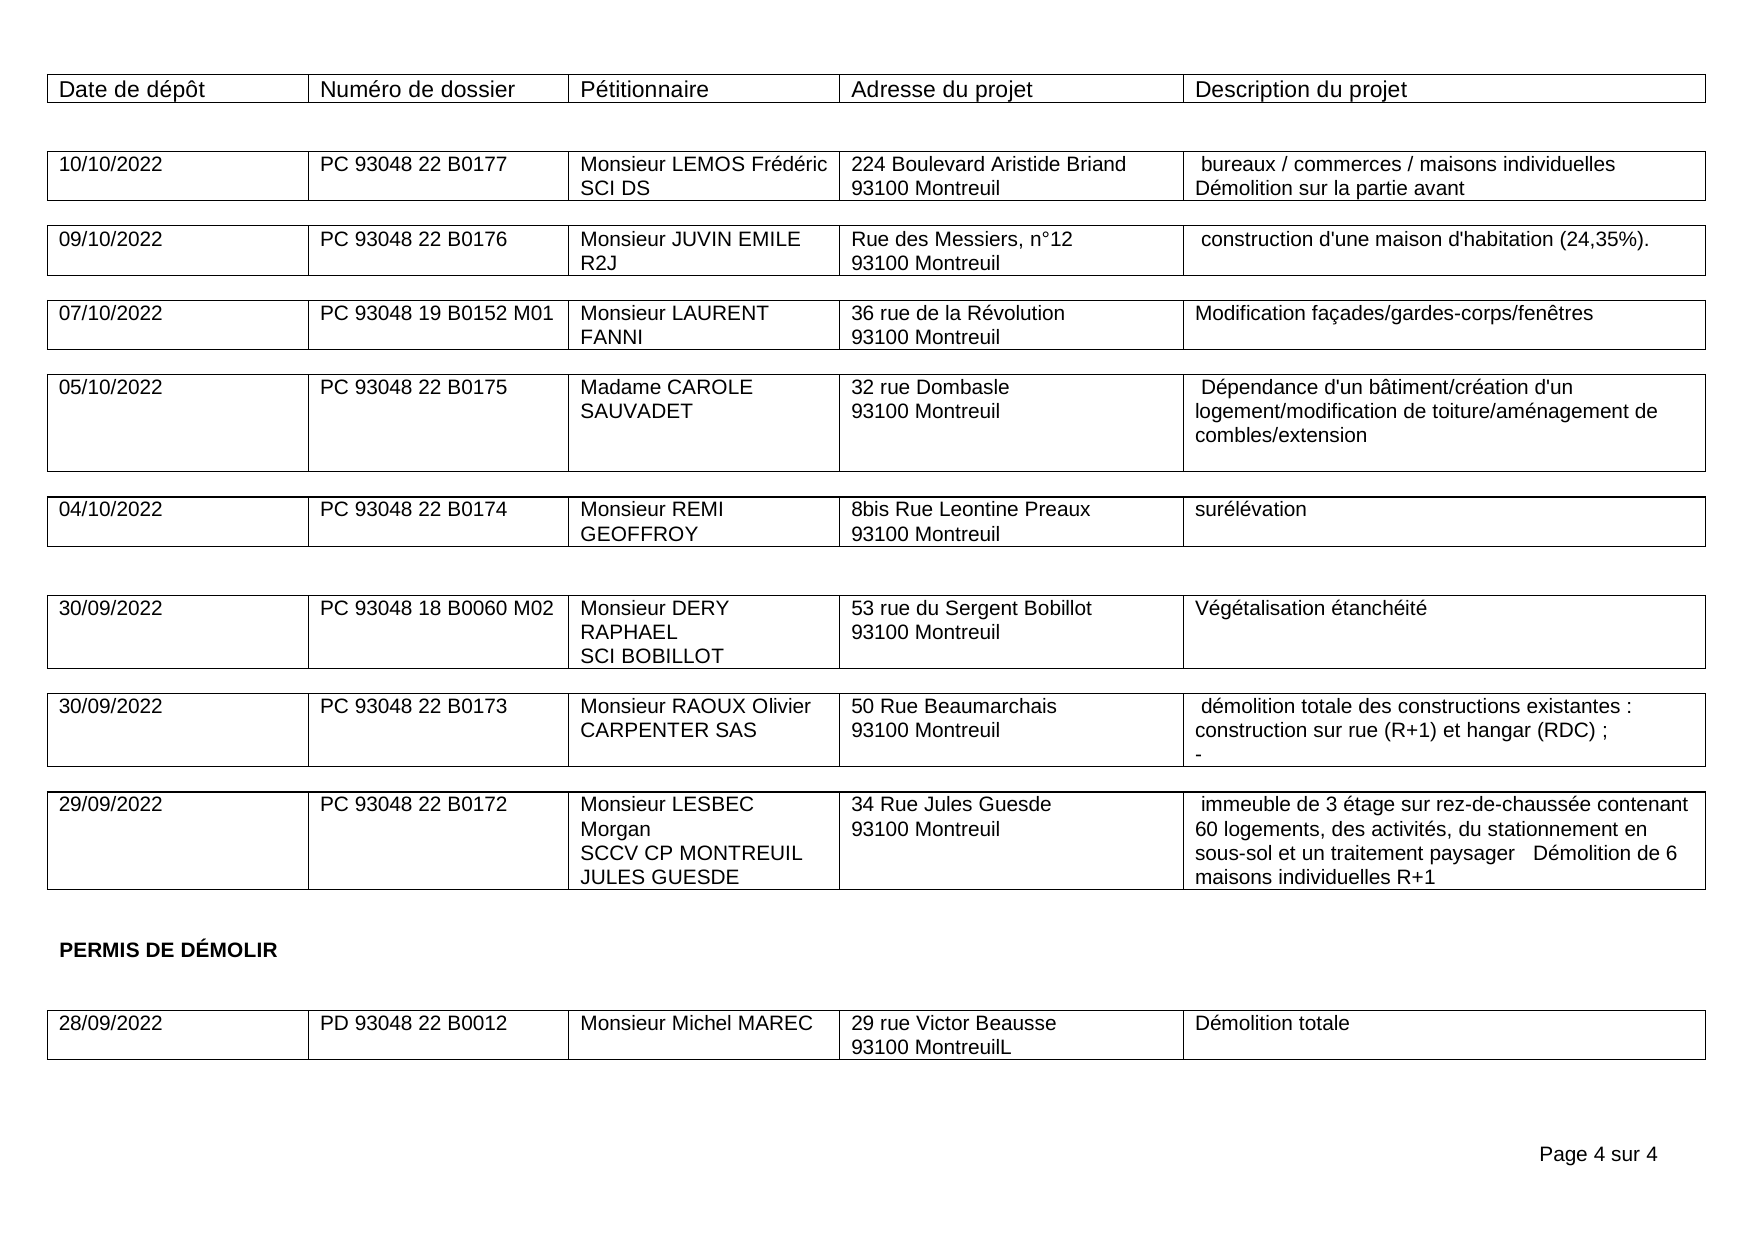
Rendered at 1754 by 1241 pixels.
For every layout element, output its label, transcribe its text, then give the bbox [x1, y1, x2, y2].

table_header bureaux / commerces / maisons individuelles Démolition sur la partie avant [1184, 152, 1705, 200]
table_header surélévation [1184, 498, 1705, 546]
table_header Madame CAROLE SAUVADET [569, 375, 839, 471]
table_header Monsieur LEMOS Frédéric SCI DS [569, 152, 839, 200]
table_header démolition totale des constructions existantes : construction sur rue (R+1) et hangar (RDC) ; - [1184, 694, 1705, 766]
table_header 53 rue du Sergent Bobillot 93100 Montreuil [840, 596, 1183, 668]
table_header Monsieur LAURENT FANNI [569, 301, 839, 349]
table_header 28/09/2022 [48, 1011, 308, 1059]
table_header immeuble de 3 étage sur rez-de-chaussée contenant 60 logements, des activités, du stationnement en sous-sol et un traitement paysager Démolition de 6 maisons individuelles R+1 [1184, 793, 1705, 889]
table_header Rue des Messiers, n°12 93100 Montreuil [840, 226, 1183, 274]
table_header PC 93048 19 B0152 M01 [309, 301, 568, 349]
table_header Végétalisation étanchéité [1184, 596, 1705, 668]
table_header Monsieur REMI GEOFFROY [569, 498, 839, 546]
table_header 29/09/2022 [48, 793, 308, 889]
table_header 07/10/2022 [48, 301, 308, 349]
table_header PC 93048 22 B0174 [309, 498, 568, 546]
table_header 10/10/2022 [48, 152, 308, 200]
table_header Monsieur Michel MAREC [569, 1011, 839, 1059]
table_header Monsieur JUVIN EMILE R2J [569, 226, 839, 274]
table_header 224 Boulevard Aristide Briand 93100 Montreuil [840, 152, 1183, 200]
table_header 32 rue Dombasle 93100 Montreuil [840, 375, 1183, 471]
table_header Modification façades/gardes-corps/fenêtres [1184, 301, 1705, 349]
table_header Monsieur LESBEC Morgan SCCV CP MONTREUIL JULES GUESDE [569, 793, 839, 889]
table_header 50 Rue Beaumarchais 93100 Montreuil [840, 694, 1183, 766]
text Permis de démolir [59, 938, 1695, 962]
table_header Dépendance d'un bâtiment/création d'un logement/modification de toiture/aménagement de combles/extension [1184, 375, 1705, 471]
table_header PC 93048 22 B0172 [309, 793, 568, 889]
table_header PC 93048 22 B0176 [309, 226, 568, 274]
table_header Monsieur RAOUX Olivier CARPENTER SAS [569, 694, 839, 766]
table_header 8bis Rue Leontine Preaux 93100 Montreuil [840, 498, 1183, 546]
table_header PC 93048 18 B0060 M02 [309, 596, 568, 668]
table_header Monsieur DERY RAPHAEL SCI BOBILLOT [569, 596, 839, 668]
table_header PC 93048 22 B0175 [309, 375, 568, 471]
table_header 09/10/2022 [48, 226, 308, 274]
table_header 30/09/2022 [48, 694, 308, 766]
table_header 30/09/2022 [48, 596, 308, 668]
table_header 04/10/2022 [48, 498, 308, 546]
table_header 36 rue de la Révolution 93100 Montreuil [840, 301, 1183, 349]
table_header PD 93048 22 B0012 [309, 1011, 568, 1059]
table_header 34 Rue Jules Guesde 93100 Montreuil [840, 793, 1183, 889]
table_header Démolition totale [1184, 1011, 1705, 1059]
table_header PC 93048 22 B0177 [309, 152, 568, 200]
table_header PC 93048 22 B0173 [309, 694, 568, 766]
table_header 29 rue Victor Beausse 93100 MontreuilL [840, 1011, 1183, 1059]
table_header construction d'une maison d'habitation (24,35%). [1184, 226, 1705, 274]
table_header 05/10/2022 [48, 375, 308, 471]
